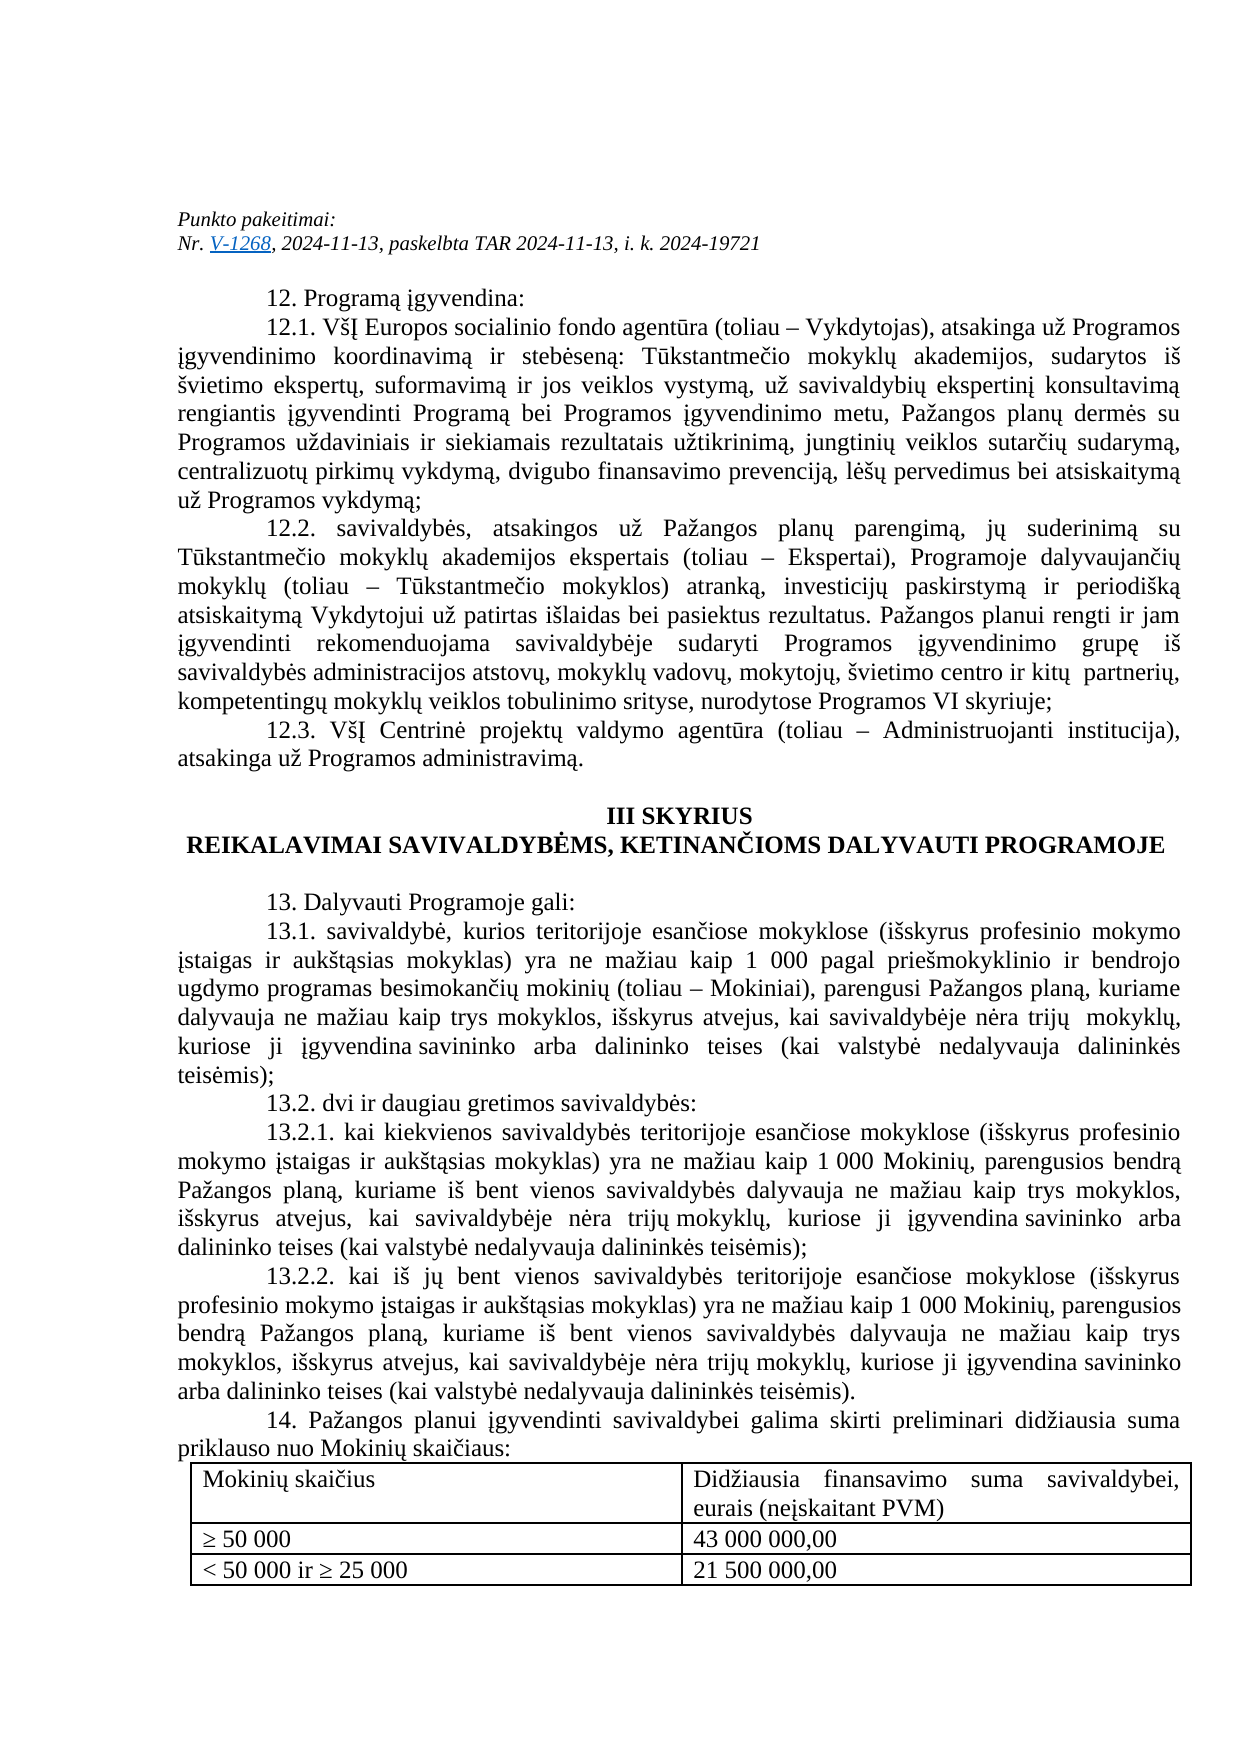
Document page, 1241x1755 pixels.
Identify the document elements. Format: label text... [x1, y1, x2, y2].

table_cell 43 000 000,00 [683, 1524, 1190, 1553]
table_cell ≥ 50 000 [192, 1524, 681, 1553]
text 13.2.2. kai iš jų bent vienos savivaldybės teritorijoje esančiose mokyklose (išskyrus profesinio mokymo įstaigas ir aukštąsias mokyklas) yra ne mažiau kaip 1 000 Mokinių, parengusios bendrą Pažangos planą, kuriame iš bent vienos savivaldybės dalyvauja ne mažiau kaip trys mokyklos, išskyrus atvejus, kai savivaldybėje nėra trijų mokyklų, kuriose ji įgyvendina savininko arba dalininko teises (kai valstybė nedalyvauja dalininkės teisėmis). [177, 1261, 1181, 1405]
text 13.1. savivaldybė, kurios teritorijoje esančiose mokyklose (išskyrus profesinio mokymo įstaigas ir aukštąsias mokyklas) yra ne mažiau kaip 1 000 pagal priešmokyklinio ir bendrojo ugdymo programas besimokančių mokinių (toliau – Mokiniai), parengusi Pažangos planą, kuriame dalyvauja ne mažiau kaip trys mokyklos, išskyrus atvejus, kai savivaldybėje nėra trijų mokyklų, kuriose ji įgyvendina savininko arba dalininko teises (kai valstybė nedalyvauja dalininkės teisėmis); [177, 916, 1181, 1088]
text 13.2.1. kai kiekvienos savivaldybės teritorijoje esančiose mokyklose (išskyrus profesinio mokymo įstaigas ir aukštąsias mokyklas) yra ne mažiau kaip 1 000 Mokinių, parengusios bendrą Pažangos planą, kuriame iš bent vienos savivaldybės dalyvauja ne mažiau kaip trys mokyklos, išskyrus atvejus, kai savivaldybėje nėra trijų mokyklų, kuriose ji įgyvendina savininko arba dalininko teises (kai valstybė nedalyvauja dalininkės teisėmis); [177, 1117, 1181, 1261]
text III SKYRIUS [177, 801, 1181, 830]
table_header Mokinių skaičius [192, 1464, 681, 1522]
text 12.1. VšĮ Europos socialinio fondo agentūra (toliau – Vykdytojas), atsakinga už Programos įgyvendinimo koordinavimą ir stebėseną: Tūkstantmečio mokyklų akademijos, sudarytos iš švietimo ekspertų, suformavimą ir jos veiklos vystymą, už savivaldybių ekspertinį konsultavimą rengiantis įgyvendinti Programą bei Programos įgyvendinimo metu, Pažangos planų dermės su Programos uždaviniais ir siekiamais rezultatais užtikrinimą, jungtinių veiklos sutarčių sudarymą, centralizuotų pirkimų vykdymą, dvigubo finansavimo prevenciją, lėšų pervedimus bei atsiskaitymą už Programos vykdymą; [177, 312, 1181, 513]
text REIKALAVIMAI SAVIVALDYBĖMS, KETINANČIOMS DALYVAUTI PROGRAMOJE [177, 830, 1181, 858]
table_cell 21 500 000,00 [683, 1555, 1190, 1583]
text 14. Pažangos planui įgyvendinti savivaldybei galima skirti preliminari didžiausia suma priklauso nuo Mokinių skaičiaus: [177, 1405, 1181, 1462]
text 12. Programą įgyvendina: [177, 283, 1181, 312]
text Nr. V-1268, 2024-11-13, paskelbta TAR 2024-11-13, i. k. 2024-19721 [177, 231, 1181, 255]
table_cell < 50 000 ir ≥ 25 000 [192, 1555, 681, 1583]
table_header Didžiausia finansavimo suma savivaldybei, eurais (neįskaitant PVM) [683, 1464, 1190, 1522]
text Punkto pakeitimai: [177, 207, 1181, 231]
text 13.2. dvi ir daugiau gretimos savivaldybės: [177, 1088, 1181, 1117]
text 12.2. savivaldybės, atsakingos už Pažangos planų parengimą, jų suderinimą su Tūkstantmečio mokyklų akademijos ekspertais (toliau – Ekspertai), Programoje dalyvaujančių mokyklų (toliau – Tūkstantmečio mokyklos) atranką, investicijų paskirstymą ir periodišką atsiskaitymą Vykdytojui už patirtas išlaidas bei pasiektus rezultatus. Pažangos planui rengti ir jam įgyvendinti rekomenduojama savivaldybėje sudaryti Programos įgyvendinimo grupę iš savivaldybės administracijos atstovų, mokyklų vadovų, mokytojų, švietimo centro ir kitų partnerių, kompetentingų mokyklų veiklos tobulinimo srityse, nurodytose Programos VI skyriuje; [177, 513, 1181, 715]
text 12.3. VšĮ Centrinė projektų valdymo agentūra (toliau – Administruojanti institucija), atsakinga už Programos administravimą. [177, 715, 1181, 772]
text 13. Dalyvauti Programoje gali: [177, 887, 1181, 916]
